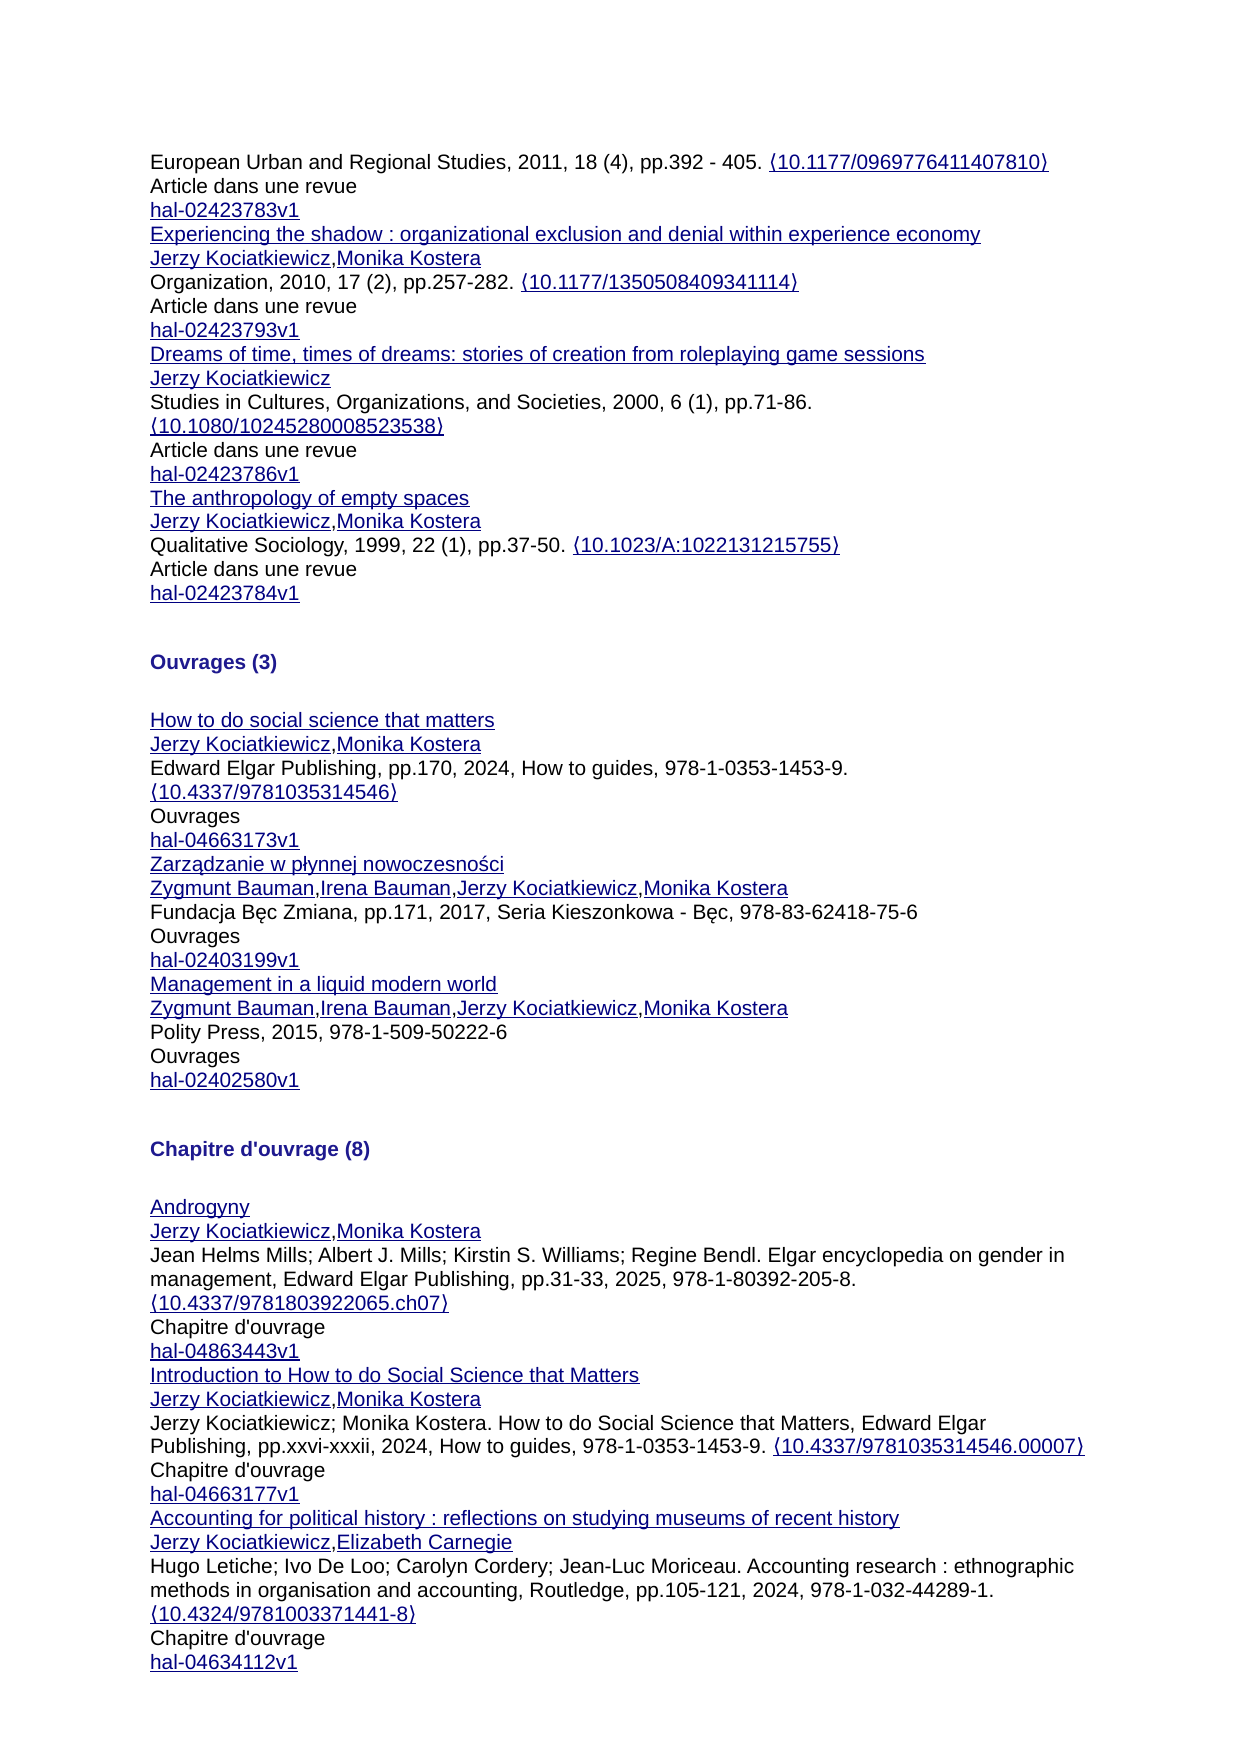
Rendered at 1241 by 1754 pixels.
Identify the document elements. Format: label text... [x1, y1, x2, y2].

subtitle Chapitre d'ouvrage (8) [150, 1136, 1090, 1160]
table_cell European Urban and Regional Studies, 2011, 18 (4), pp.392 - 405. ⟨10.1177/0969776411407810⟩ Article dans une revue hal-02423783v1 [150, 150, 1090, 222]
table_cell Zarządzanie w płynnej nowoczesności Zygmunt Bauman,Irena Bauman,Jerzy Kociatkiewicz,Monika Kostera Fundacja Bęc Zmiana, pp.171, 2017, Seria Kieszonkowa - Bęc, 978-83-62418-75-6 Ouvrages hal-02403199v1 [150, 852, 1090, 972]
subtitle Ouvrages (3) [150, 650, 1090, 674]
table_cell Accounting for political history : reflections on studying museums of recent history Jerzy Kociatkiewicz,Elizabeth Carnegie Hugo Letiche; Ivo De Loo; Carolyn Cordery; Jean-Luc Moriceau. Accounting research : ethnographic methods in organisation and accounting, Routledge, pp.105-121, 2024, 978-1-032-44289-1. ⟨10.4324/9781003371441-8⟩ Chapitre d'ouvrage hal-04634112v1 [150, 1506, 1090, 1674]
table_cell The anthropology of empty spaces Jerzy Kociatkiewicz,Monika Kostera Qualitative Sociology, 1999, 22 (1), pp.37-50. ⟨10.1023/A:1022131215755⟩ Article dans une revue hal-02423784v1 [150, 485, 1090, 605]
table_header How to do social science that matters Jerzy Kociatkiewicz,Monika Kostera Edward Elgar Publishing, pp.170, 2024, How to guides, 978-1-0353-1453-9. ⟨10.4337/9781035314546⟩ Ouvrages hal-04663173v1 [150, 708, 1090, 852]
table_cell Experiencing the shadow : organizational exclusion and denial within experience economy Jerzy Kociatkiewicz,Monika Kostera Organization, 2010, 17 (2), pp.257-282. ⟨10.1177/1350508409341114⟩ Article dans une revue hal-02423793v1 [150, 222, 1090, 342]
table_cell Dreams of time, times of dreams: stories of creation from roleplaying game sessions Jerzy Kociatkiewicz Studies in Cultures, Organizations, and Societies, 2000, 6 (1), pp.71-86. ⟨10.1080/10245280008523538⟩ Article dans une revue hal-02423786v1 [150, 342, 1090, 485]
table_cell Introduction to How to do Social Science that Matters Jerzy Kociatkiewicz,Monika Kostera Jerzy Kociatkiewicz; Monika Kostera. How to do Social Science that Matters, Edward Elgar Publishing, pp.xxvi-xxxii, 2024, How to guides, 978-1-0353-1453-9. ⟨10.4337/9781035314546.00007⟩ Chapitre d'ouvrage hal-04663177v1 [150, 1363, 1090, 1506]
table_cell Management in a liquid modern world Zygmunt Bauman,Irena Bauman,Jerzy Kociatkiewicz,Monika Kostera Polity Press, 2015, 978-1-509-50222-6 Ouvrages hal-02402580v1 [150, 972, 1090, 1092]
table_header Androgyny Jerzy Kociatkiewicz,Monika Kostera Jean Helms Mills; Albert J. Mills; Kirstin S. Williams; Regine Bendl. Elgar encyclopedia on gender in management, Edward Elgar Publishing, pp.31-33, 2025, 978-1-80392-205-8. ⟨10.4337/9781803922065.ch07⟩ Chapitre d'ouvrage hal-04863443v1 [150, 1195, 1090, 1362]
